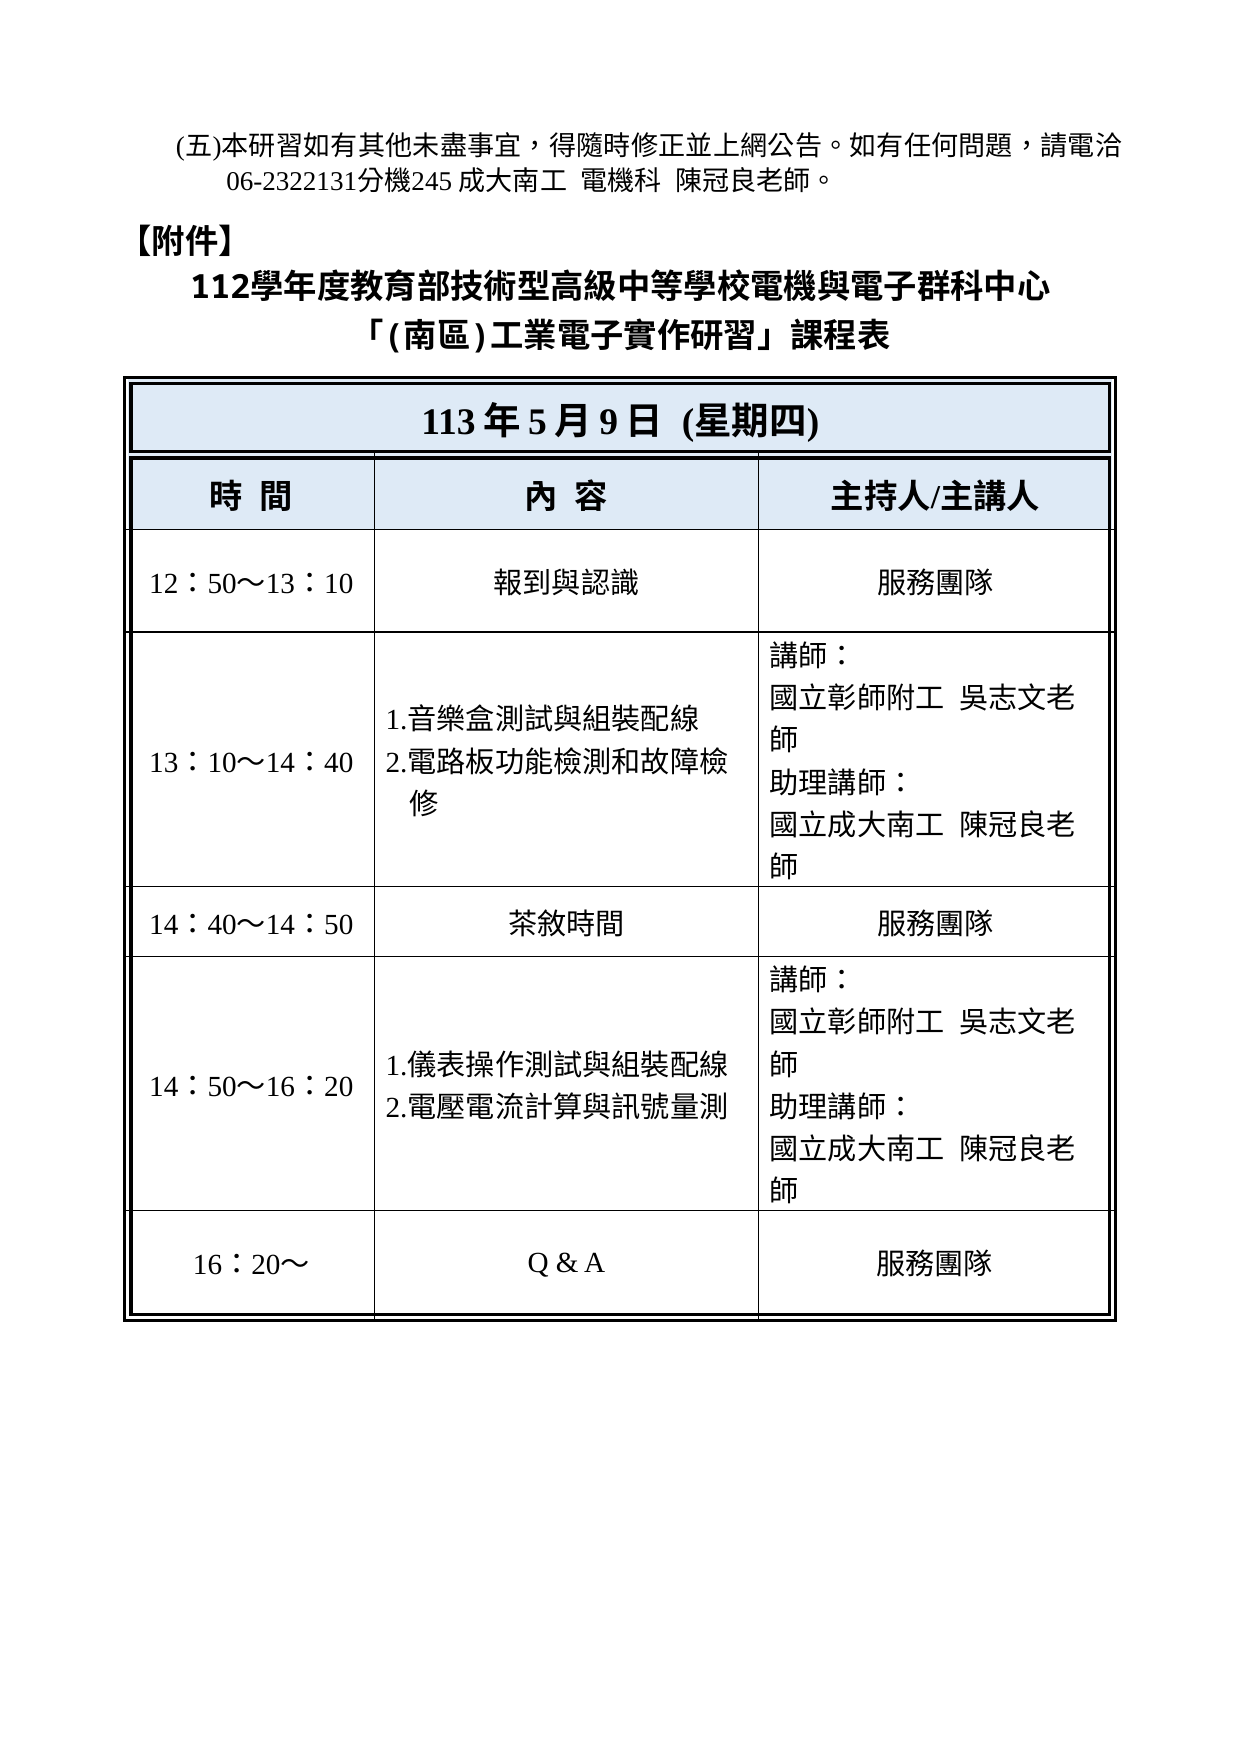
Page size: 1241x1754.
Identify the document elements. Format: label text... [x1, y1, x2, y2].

table_cell 13：10～14：40 [133, 633, 374, 886]
table_cell 1.音樂盒測試與組裝配線 2.電路板功能檢測和故障檢修 [375, 633, 758, 886]
text 「(南區)工業電子實作研習」課程表 [118, 309, 1122, 357]
text 112學年度教育部技術型高級中等學校電機與電子群科中心 [118, 260, 1122, 309]
table_cell 內 容 [375, 460, 758, 529]
table_cell 服務團隊 [759, 1211, 1108, 1312]
table_cell 講師： 國立彰師附工 吳志文老師 助理講師： 國立成大南工 陳冠良老師 [759, 633, 1108, 886]
table_header 113年5月9日 (星期四) [128, 379, 1112, 450]
table_cell 茶敘時間 [375, 887, 758, 956]
table_cell 12：50～13：10 [133, 530, 374, 631]
table_cell 時 間 [128, 450, 374, 529]
table_cell 主持人/主講人 [759, 450, 1112, 529]
table_cell 服務團隊 [759, 887, 1108, 956]
table_cell 講師： 國立彰師附工 吳志文老師 助理講師： 國立成大南工 陳冠良老師 [759, 957, 1108, 1210]
table_cell Q & A [375, 1211, 758, 1312]
table_cell 14：50～16：20 [133, 957, 374, 1210]
text 【附件】 [118, 198, 1122, 260]
table_cell 報到與認識 [375, 530, 758, 631]
table_cell 1.儀表操作測試與組裝配線 2.電壓電流計算與訊號量測 [375, 957, 758, 1210]
table_cell 14：40～14：50 [133, 887, 374, 956]
table_cell 16：20～ [133, 1211, 374, 1312]
text (五)本研習如有其他未盡事宜，得隨時修正並上網公告。如有任何問題，請電洽 06-2322131分機245 成大南工 電機科 陳冠良老師。 [176, 127, 1122, 198]
table_cell 服務團隊 [759, 530, 1108, 631]
